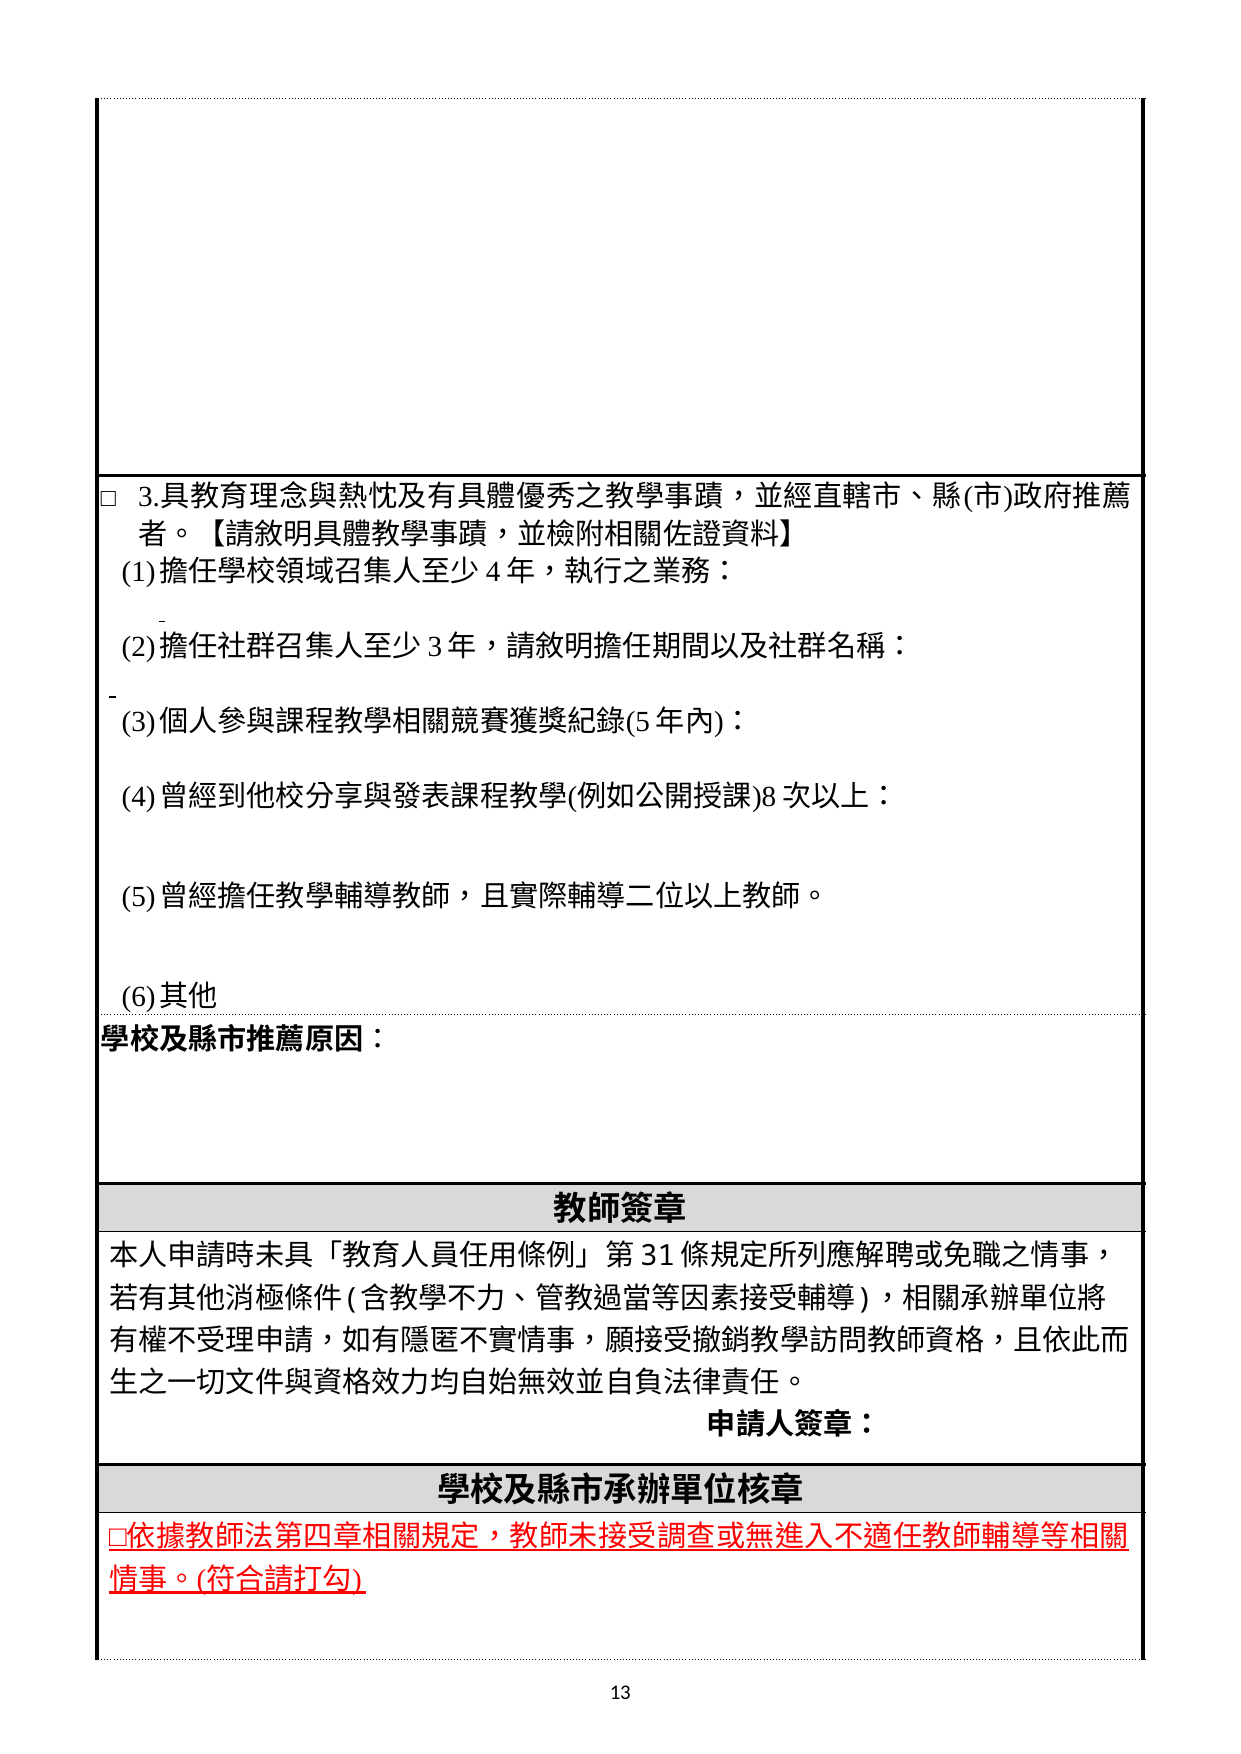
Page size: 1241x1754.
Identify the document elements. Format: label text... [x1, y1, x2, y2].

table_cell [99, 98, 1141, 473]
table_cell 學校及縣市推薦原因： [99, 1014, 1141, 1182]
table_cell 本人申請時未具「教育人員任用條例」第31條規定所列應解聘或免職之情事，若有其他消極條件(含教學不力、管教過當等因素接受輔導)，相關承辦單位將有權不受理申請，如有隱匿不實情事，願接受撤銷教學訪問教師資格，且依此而生之一切文件與資格效力均自始無效並自負法律責任。 申請人簽章： [99, 1232, 1141, 1463]
table_cell □依據教師法第四章相關規定，教師未接受調查或無進入不適任教師輔導等相關情事。(符合請打勾) [99, 1513, 1141, 1659]
table_cell 學校及縣市承辦單位核章 [99, 1466, 1141, 1512]
table_cell 3.具教育理念與熱忱及有具體優秀之教學事蹟，並經直轄市、縣(市)政府推薦者。【請敘明具體教學事蹟，並檢附相關佐證資料】 擔任學校領域召集人至少4年，執行之業務： 擔任社群召集人至少3年，請敘明擔任期間以及社群名稱： 個人參與課程教學相關競賽獲獎紀錄(5年內)： 曾經到他校分享與發表課程教學(例如公開授課)8次以上： 曾經擔任教學輔導教師，且實際輔導二位以上教師。 其他 [99, 477, 1141, 1014]
table_cell 教師簽章 [99, 1185, 1141, 1231]
